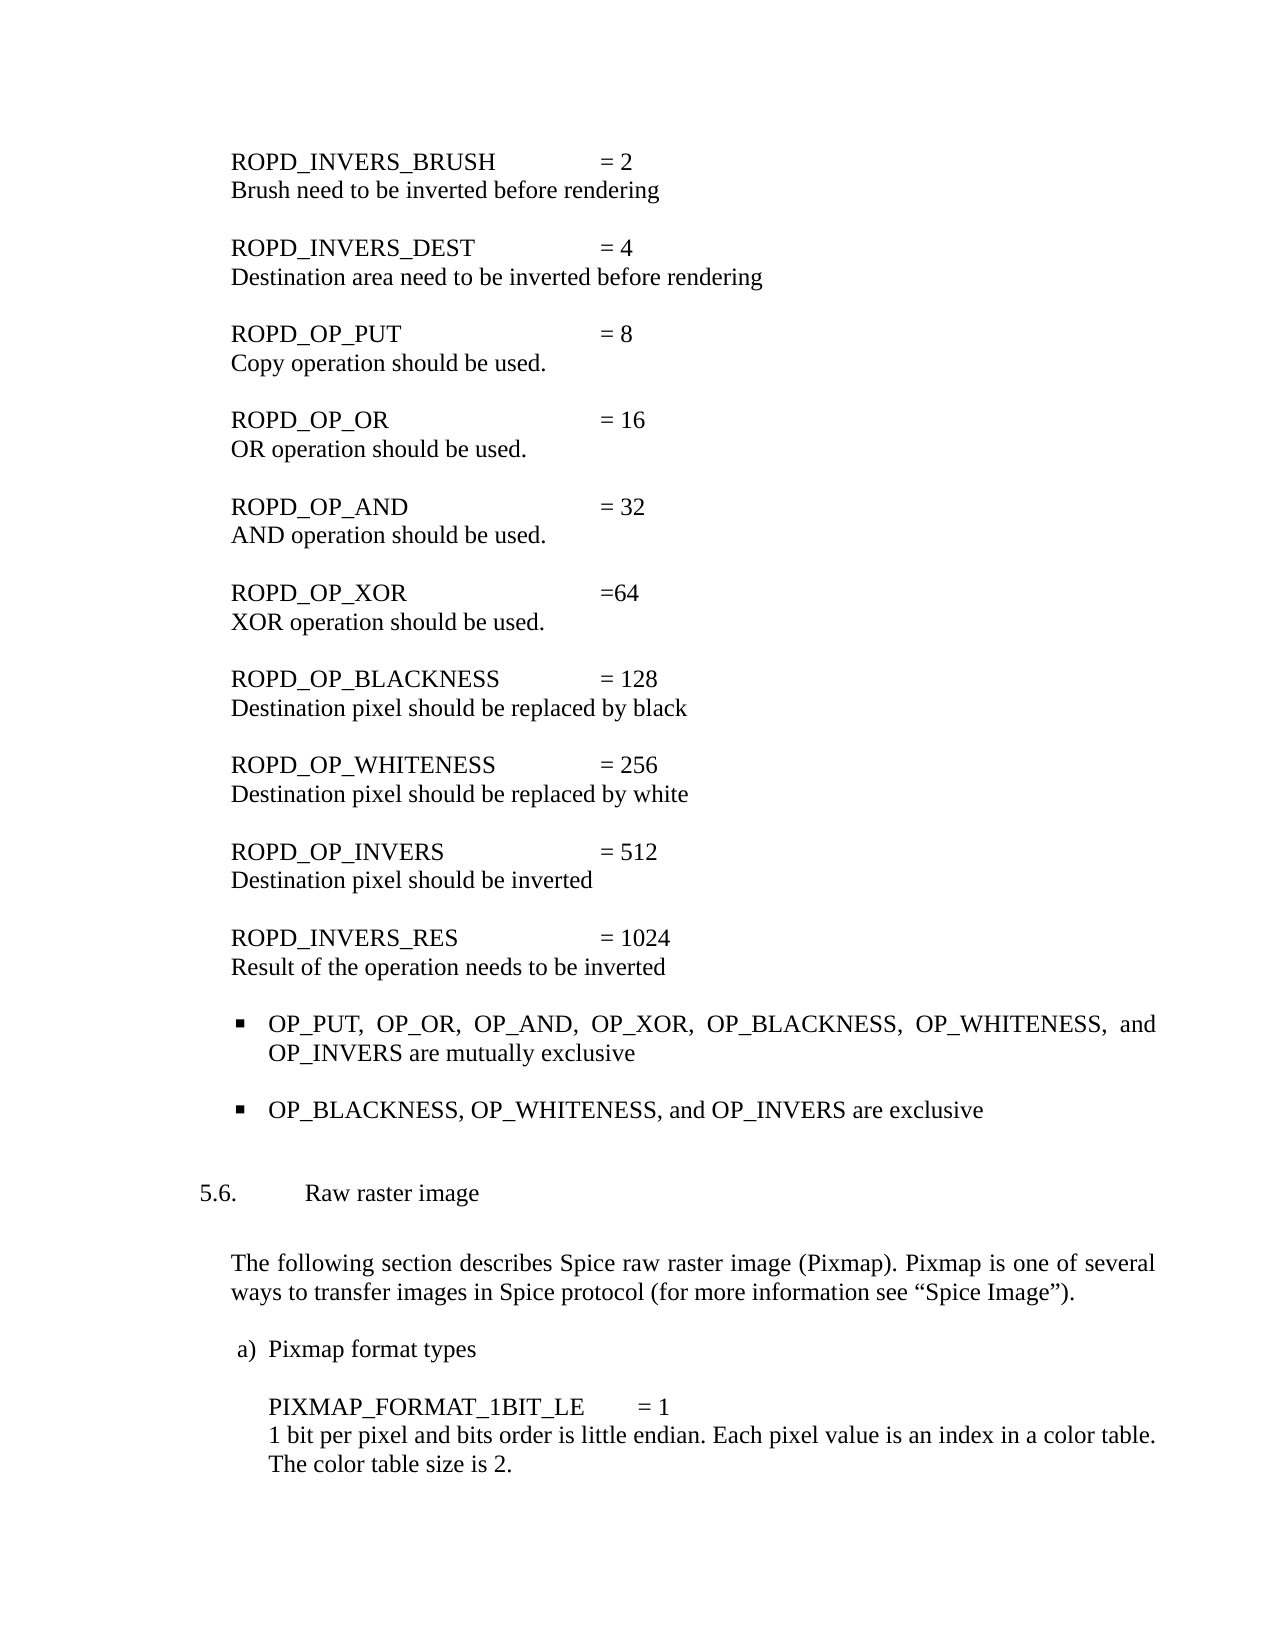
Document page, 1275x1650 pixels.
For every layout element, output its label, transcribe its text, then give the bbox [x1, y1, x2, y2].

list Destination pixel should be replaced by white [193, 779, 1157, 808]
list ROPD_INVERS_DEST = 4 [193, 233, 1157, 262]
list ROPD_OP_PUT = 8 [193, 319, 1157, 348]
list ROPD_INVERS_RES = 1024 [193, 923, 1157, 952]
list Copy operation should be used. [193, 348, 1157, 377]
list ROPD_OP_WHITENESS = 256 [193, 751, 1157, 779]
list Pixmap format types [231, 1334, 1157, 1363]
list PIXMAP_FORMAT_1BIT_LE = 1 [231, 1392, 1157, 1421]
list OP_PUT, OP_OR, OP_AND, OP_XOR, OP_BLACKNESS, OP_WHITENESS, and OP_INVERS are mutually exclusive [231, 1009, 1157, 1067]
list 1 bit per pixel and bits order is little endian. Each pixel value is an index in a color table. The color table size is 2. [231, 1421, 1157, 1478]
list AND operation should be used. [193, 521, 1157, 549]
list Destination pixel should be inverted [193, 866, 1157, 894]
list The following section describes Spice raw raster image (Pixmap). Pixmap is one of several ways to transfer images in Spice protocol (for more information see “Spice Image”). [193, 1248, 1157, 1306]
list Destination area need to be inverted before rendering [193, 262, 1157, 291]
list ROPD_OP_INVERS = 512 [193, 837, 1157, 866]
subtitle Raw raster image [193, 1178, 1157, 1207]
list ROPD_OP_XOR =64 [193, 578, 1157, 607]
list ROPD_OP_OR = 16 [193, 406, 1157, 434]
list Result of the operation needs to be inverted [193, 952, 1157, 981]
list OP_BLACKNESS, OP_WHITENESS, and OP_INVERS are exclusive [231, 1096, 1157, 1124]
list ROPD_OP_BLACKNESS = 128 [193, 664, 1157, 693]
list ROPD_INVERS_BRUSH = 2 [193, 147, 1157, 176]
list XOR operation should be used. [193, 607, 1157, 636]
list OR operation should be used. [193, 434, 1157, 463]
list Destination pixel should be replaced by black [193, 693, 1157, 722]
list Brush need to be inverted before rendering [193, 176, 1157, 204]
list ROPD_OP_AND = 32 [193, 492, 1157, 521]
